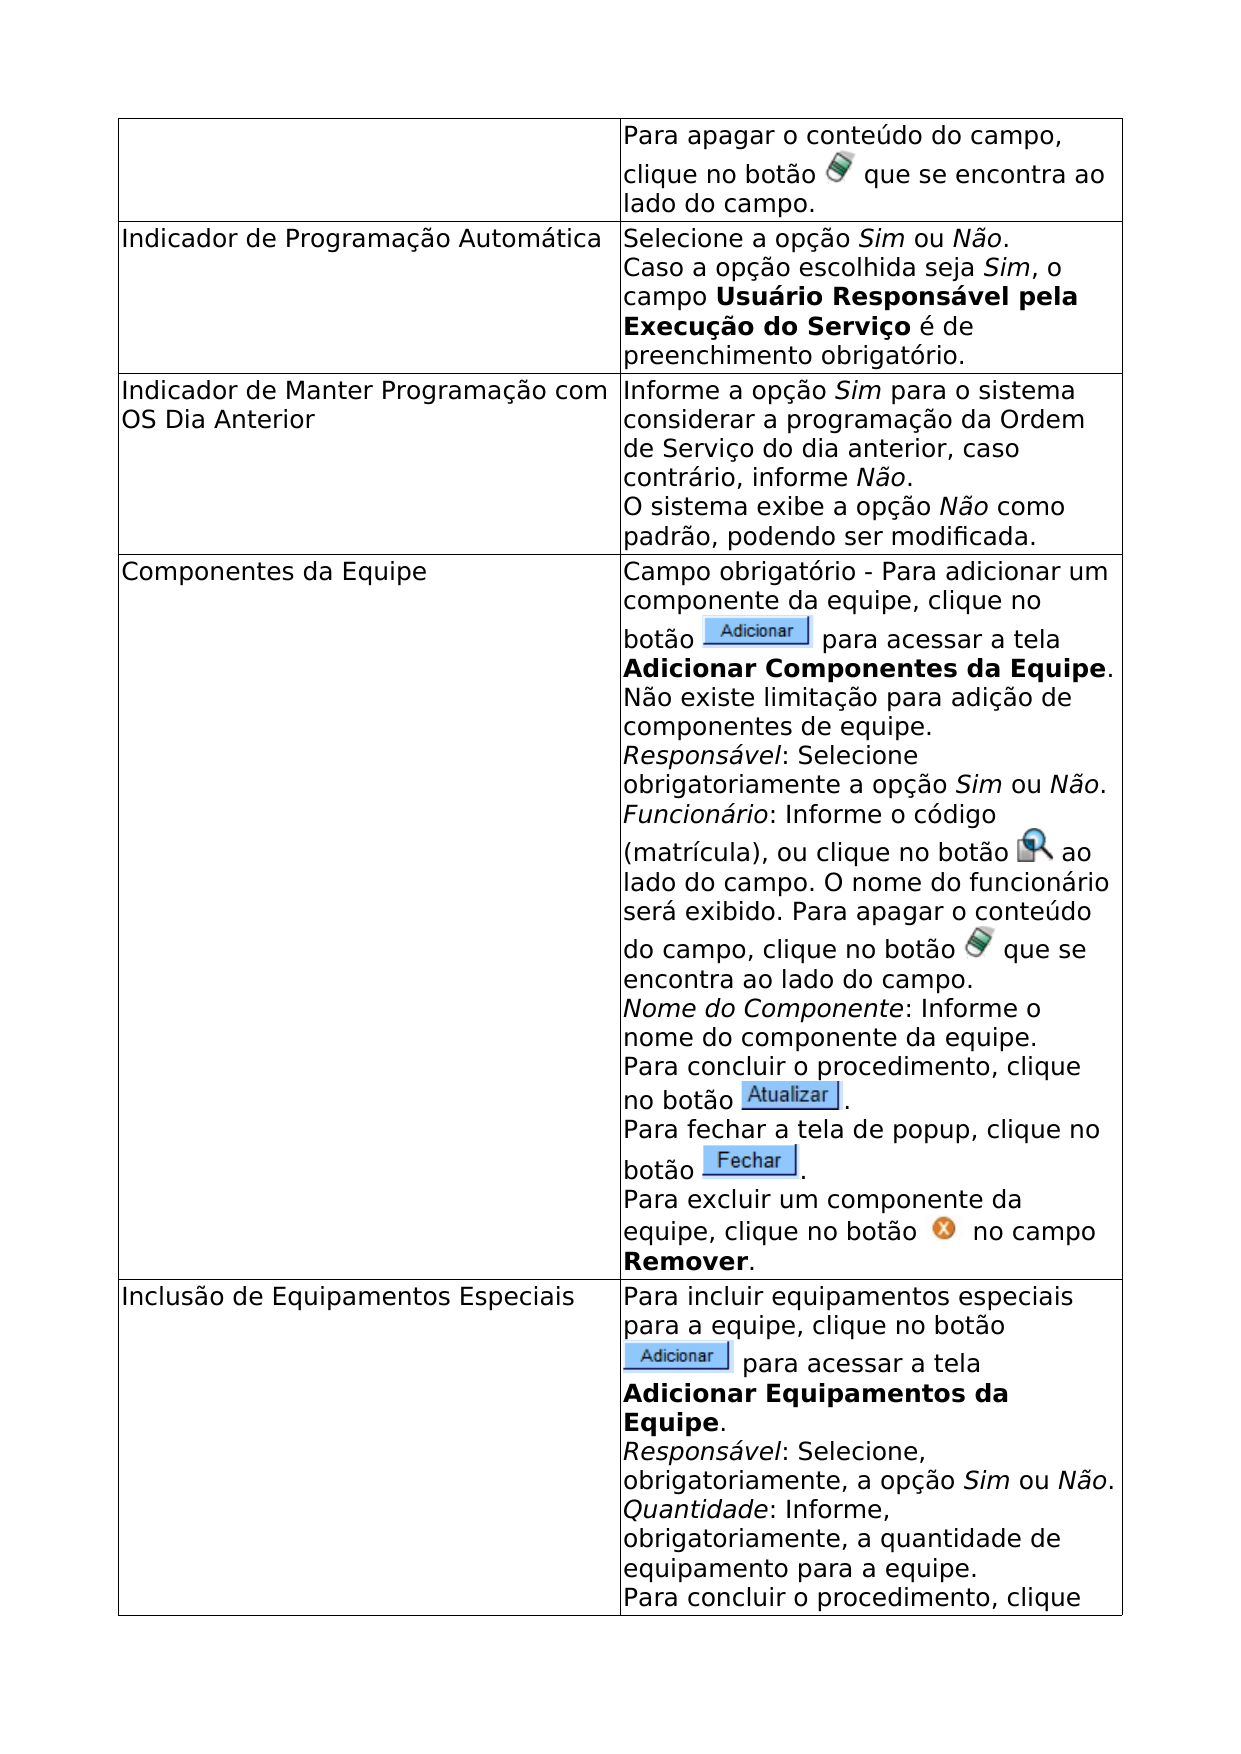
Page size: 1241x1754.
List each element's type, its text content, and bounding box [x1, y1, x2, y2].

picture [702, 615, 814, 648]
table_cell Inclusão de Equipamentos Especiais [119, 1280, 620, 1615]
picture [702, 1144, 800, 1179]
table_cell [119, 119, 620, 221]
table_cell Para incluir equipamentos especiais para a equipe, clique no botão para acessar a tela Adicionar Equipamentos da Equipe. Responsável: Selecione, obrigatoriamente, a opção Sim ou Não. Quantidade: Informe, obrigatoriamente, a quantidade de equipamento para a equipe. Para concluir o procedimento, clique [621, 1280, 1122, 1615]
table_cell Componentes da Equipe [119, 555, 620, 1279]
table_cell Campo obrigatório - Para adicionar um componente da equipe, clique no botão para acessar a tela Adicionar Componentes da Equipe. Não existe limitação para adição de componentes de equipe. Responsável: Selecione obrigatoriamente a opção Sim ou Não. Funcionário: Informe o código (matrícula), ou clique no botão ao lado do campo. O nome do funcionário será exibido. Para apagar o conteúdo do campo, clique no botão que se encontra ao lado do campo. Nome do Componente: Informe o nome do componente da equipe. Para concluir o procedimento, clique no botão . Para fechar a tela de popup, clique no botão . Para excluir um componente da equipe, clique no botão no campo Remover. [621, 555, 1122, 1279]
table_cell Informe a opção Sim para o sistema considerar a programação da Ordem de Serviço do dia anterior, caso contrário, informe Não. O sistema exibe a opção Não como padrão, podendo ser modificada. [621, 374, 1122, 554]
picture [1017, 828, 1054, 862]
picture [925, 1214, 965, 1241]
picture [741, 1081, 844, 1110]
picture [622, 1340, 734, 1373]
table_cell Selecione a opção Sim ou Não. Caso a opção escolhida seja Sim, o campo Usuário Responsável pela Execução do Serviço é de preenchimento obrigatório. [621, 222, 1122, 373]
picture [824, 150, 856, 184]
table_cell Indicador de Programação Automática [119, 222, 620, 373]
table_cell Indicador de Manter Programação com OS Dia Anterior [119, 374, 620, 554]
table_cell Para apagar o conteúdo do campo, clique no botão que se encontra ao lado do campo. [621, 119, 1122, 221]
picture [963, 926, 995, 959]
